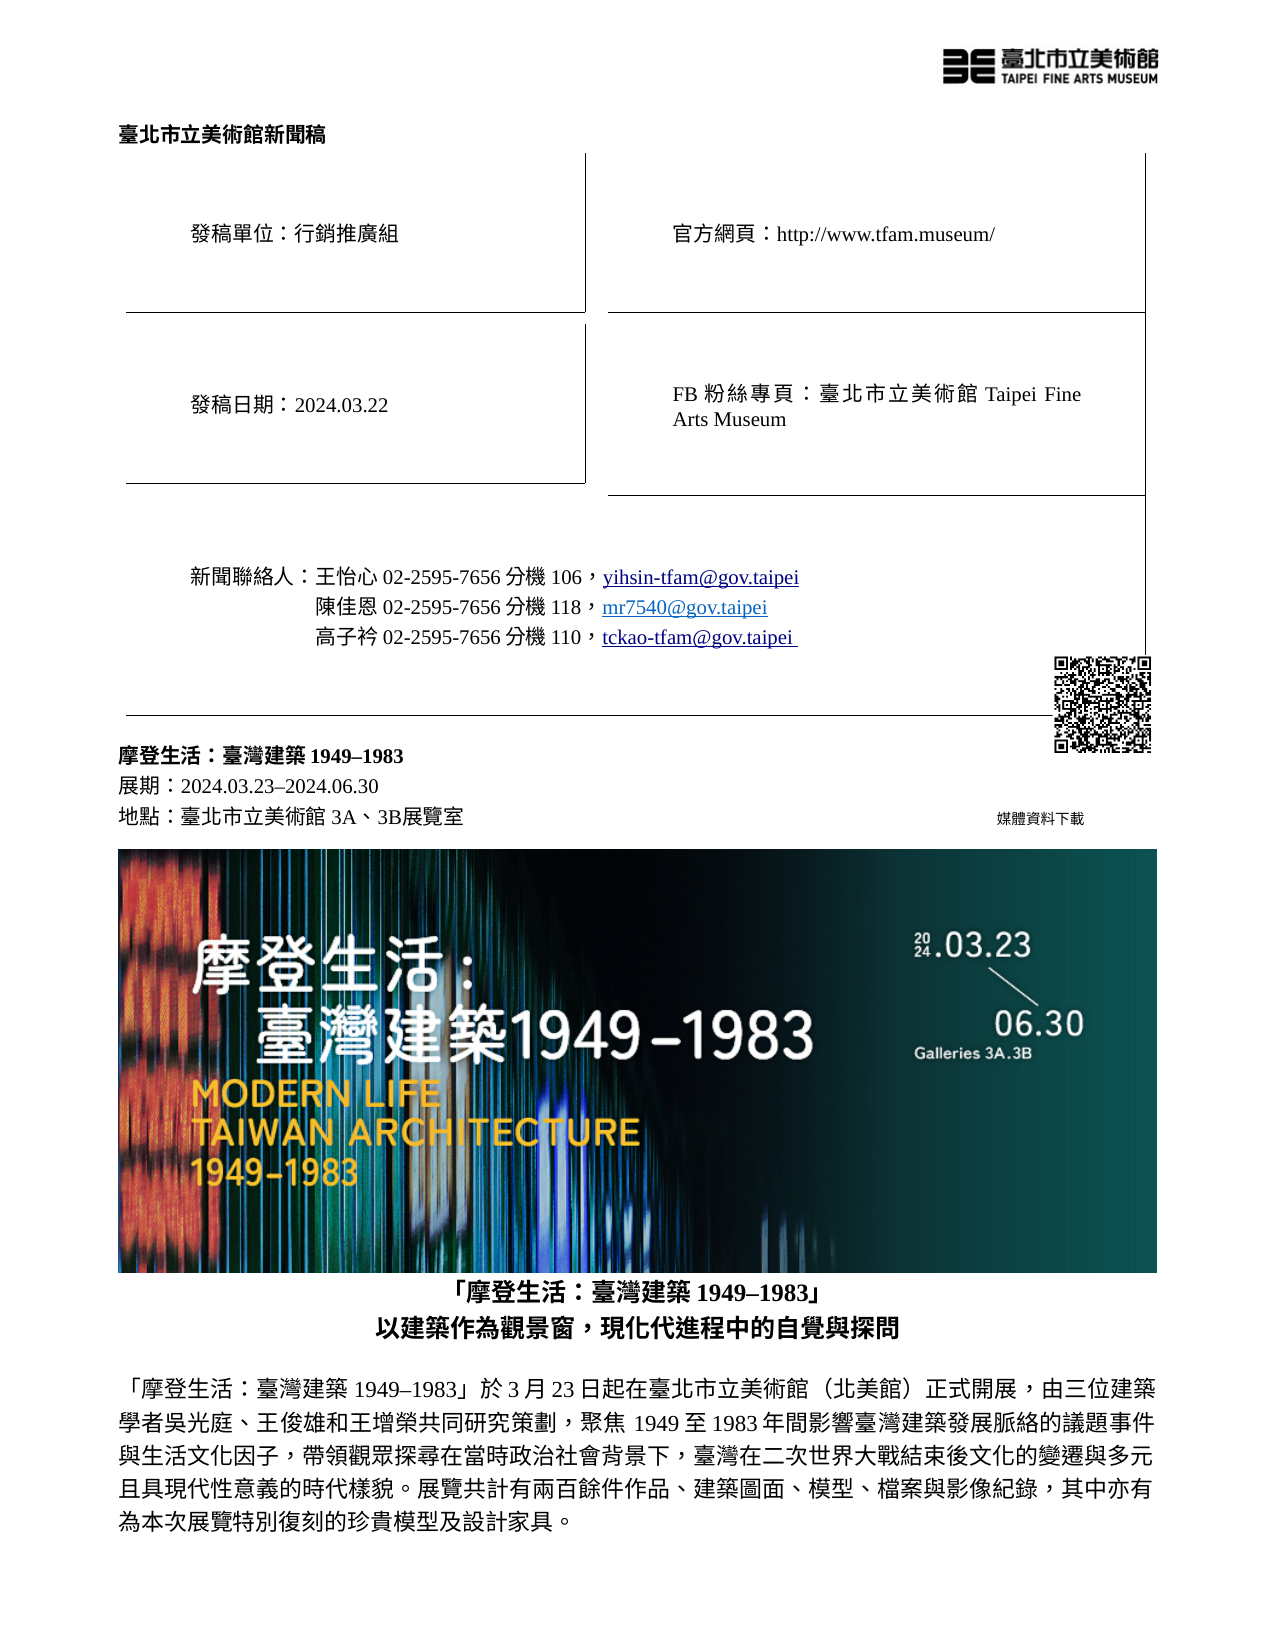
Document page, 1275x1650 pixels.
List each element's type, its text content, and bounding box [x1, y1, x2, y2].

table_header [586, 153, 597, 312]
table_header 官方網頁：http://www.tfam.museum/ [597, 153, 1145, 312]
text 「摩登生活：臺灣建築1949–1983」於3月23日起在臺北市立美術館（北美館）正式開展，由三位建築學者吳光庭、王俊雄和王增榮共同研究策劃，聚焦1949至1983年間影響臺灣建築發展脈絡的議題事件與生活文化因子，帶領觀眾探尋在當時政治社會背景下，臺灣在二次世界大戰結束後文化的變遷與多元且具現代性意義的時代樣貌。展覽共計有兩百餘件作品、建築圖面、模型、檔案與影像紀錄，其中亦有為本次展覽特別復刻的珍貴模型及設計家具。 [118, 1371, 1157, 1537]
table_header [1146, 153, 1157, 312]
table_cell FB粉絲專頁：臺北市立美術館Taipei Fine Arts Museum [597, 312, 1145, 496]
table_cell [1146, 312, 1157, 496]
text 摩登生活：臺灣建築1949–1983 [118, 739, 1157, 770]
text 「摩登生活：臺灣建築1949–1983」 [118, 1273, 1157, 1308]
text 展期：2024.03.23–2024.06.30 [118, 770, 1157, 800]
table_cell 發稿日期：2024.03.22 [115, 312, 597, 496]
table_cell 新聞聯絡人：王怡心 02-2595-7656分機106，yihsin-tfam@gov.taipei 陳佳恩 02-2595-7656分機118，mr7540@gov.taipei 高子衿 02-2595-7656分機110，tckao-tfam@gov.taipei [115, 496, 1145, 715]
table_header 發稿單位：行銷推廣組 [115, 153, 585, 312]
text 地點：臺北市立美術館 3A、3B展覽室 媒體資料下載 [118, 800, 1157, 830]
text 以建築作為觀景窗，現化代進程中的自覺與探問 [118, 1308, 1157, 1345]
text 臺北市立美術館新聞稿 [118, 118, 1157, 148]
